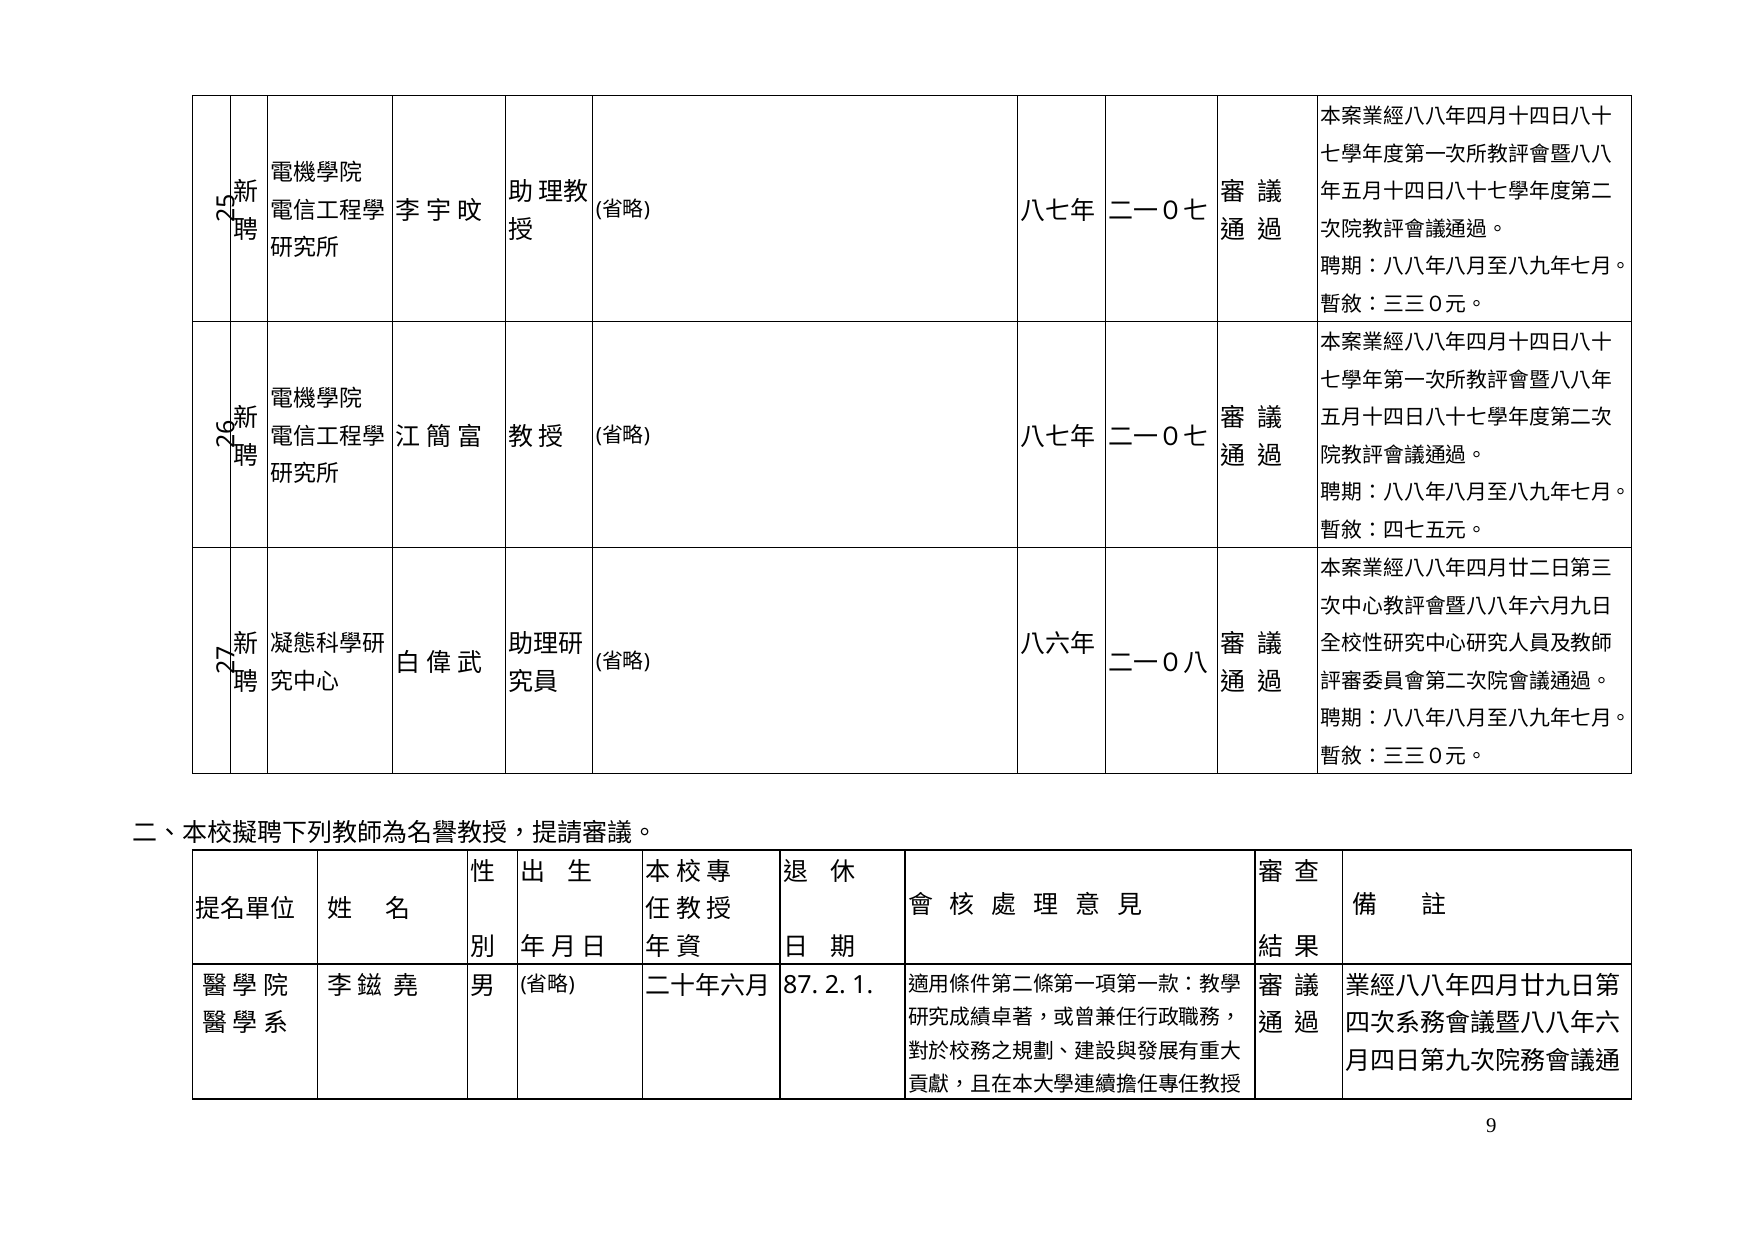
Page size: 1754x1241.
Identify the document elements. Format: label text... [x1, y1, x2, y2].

table_cell 二一０八 [1106, 548, 1217, 773]
table_cell 醫 學 院 醫 學 系 [193, 965, 317, 1098]
table_header 出 生 年 月 日 [518, 851, 642, 963]
table_cell 27 [193, 548, 230, 773]
table_cell 新聘 [231, 96, 267, 321]
table_header 退 休 日 期 [781, 851, 904, 963]
table_cell (省略) [593, 548, 1017, 773]
table_cell 李 宇 旼 [393, 96, 505, 321]
table_cell 八七年 [1018, 322, 1105, 547]
table_cell 87. 2. 1. [781, 965, 904, 1098]
table_cell 二十年六月 [643, 965, 779, 1098]
table_cell 電機學院 電信工程學研究所 [268, 322, 392, 547]
text 二、本校擬聘下列教師為名譽教授，提請審議。 [118, 812, 1636, 849]
table_cell 本案業經八八年四月廿二日第三次中心教評會暨八八年六月九日全校性研究中心研究人員及教師評審委員會第二次院會議通過。 聘期：八八年八月至八九年七月。 暫敘：三三０元。 [1318, 548, 1631, 773]
table_header 姓 名 [318, 851, 467, 963]
table_header 審 查 結 果 [1256, 851, 1342, 963]
table_header 提名單位 [193, 851, 317, 963]
table_cell 本案業經八八年四月十四日八十七學年度第一次所教評會暨八八年五月十四日八十七學年度第二次院教評會議通過。 聘期：八八年八月至八九年七月。 暫敘：三三０元。 [1318, 96, 1631, 321]
table_cell 新聘 [231, 548, 267, 773]
table_cell 二一０七 [1106, 96, 1217, 321]
table_cell 電機學院 電信工程學研究所 [268, 96, 392, 321]
table_cell 審 議 通 過 [1256, 965, 1342, 1098]
table_cell 江 簡 富 [393, 322, 505, 547]
table_cell (省略) [593, 96, 1017, 321]
table_header 會 核 處 理 意 見 [906, 851, 1254, 963]
table_cell 白 偉 武 [393, 548, 505, 773]
table_header 性 別 [468, 851, 517, 963]
table_cell 八六年 [1018, 548, 1105, 773]
table_cell 業經八八年四月廿九日第四次系務會議暨八八年六月四日第九次院務會議通 [1343, 965, 1631, 1098]
table_cell 審 議 通 過 [1218, 548, 1317, 773]
table_cell 適用條件第二條第一項第一款：教學研究成績卓著，或曾兼任行政職務，對於校務之規劃、建設與發展有重大貢獻，且在本大學連續擔任專任教授 [906, 965, 1254, 1098]
table_cell 教 授 [506, 322, 592, 547]
table_cell 新聘 [231, 322, 267, 547]
table_cell 八七年 [1018, 96, 1105, 321]
table_cell 審 議 通 過 [1218, 322, 1317, 547]
table_cell 李 鎡 堯 [318, 965, 467, 1098]
table_header 本 校 專 任 教 授 年 資 [643, 851, 779, 963]
table_cell 助 理教 授 [506, 96, 592, 321]
table_cell 凝態科學研究中心 [268, 548, 392, 773]
table_cell (省略) [593, 322, 1017, 547]
table_cell 男 [468, 965, 517, 1098]
table_cell 26 [193, 322, 230, 547]
table_cell 審 議 通 過 [1218, 96, 1317, 321]
table_cell 二一０七 [1106, 322, 1217, 547]
table_header 備 註 [1343, 851, 1631, 963]
table_cell 本案業經八八年四月十四日八十七學年第一次所教評會暨八八年五月十四日八十七學年度第二次院教評會議通過。 聘期：八八年八月至八九年七月。 暫敘：四七五元。 [1318, 322, 1631, 547]
table_cell 25 [193, 96, 230, 321]
table_cell (省略) [518, 965, 642, 1098]
table_cell 助理研究員 [506, 548, 592, 773]
